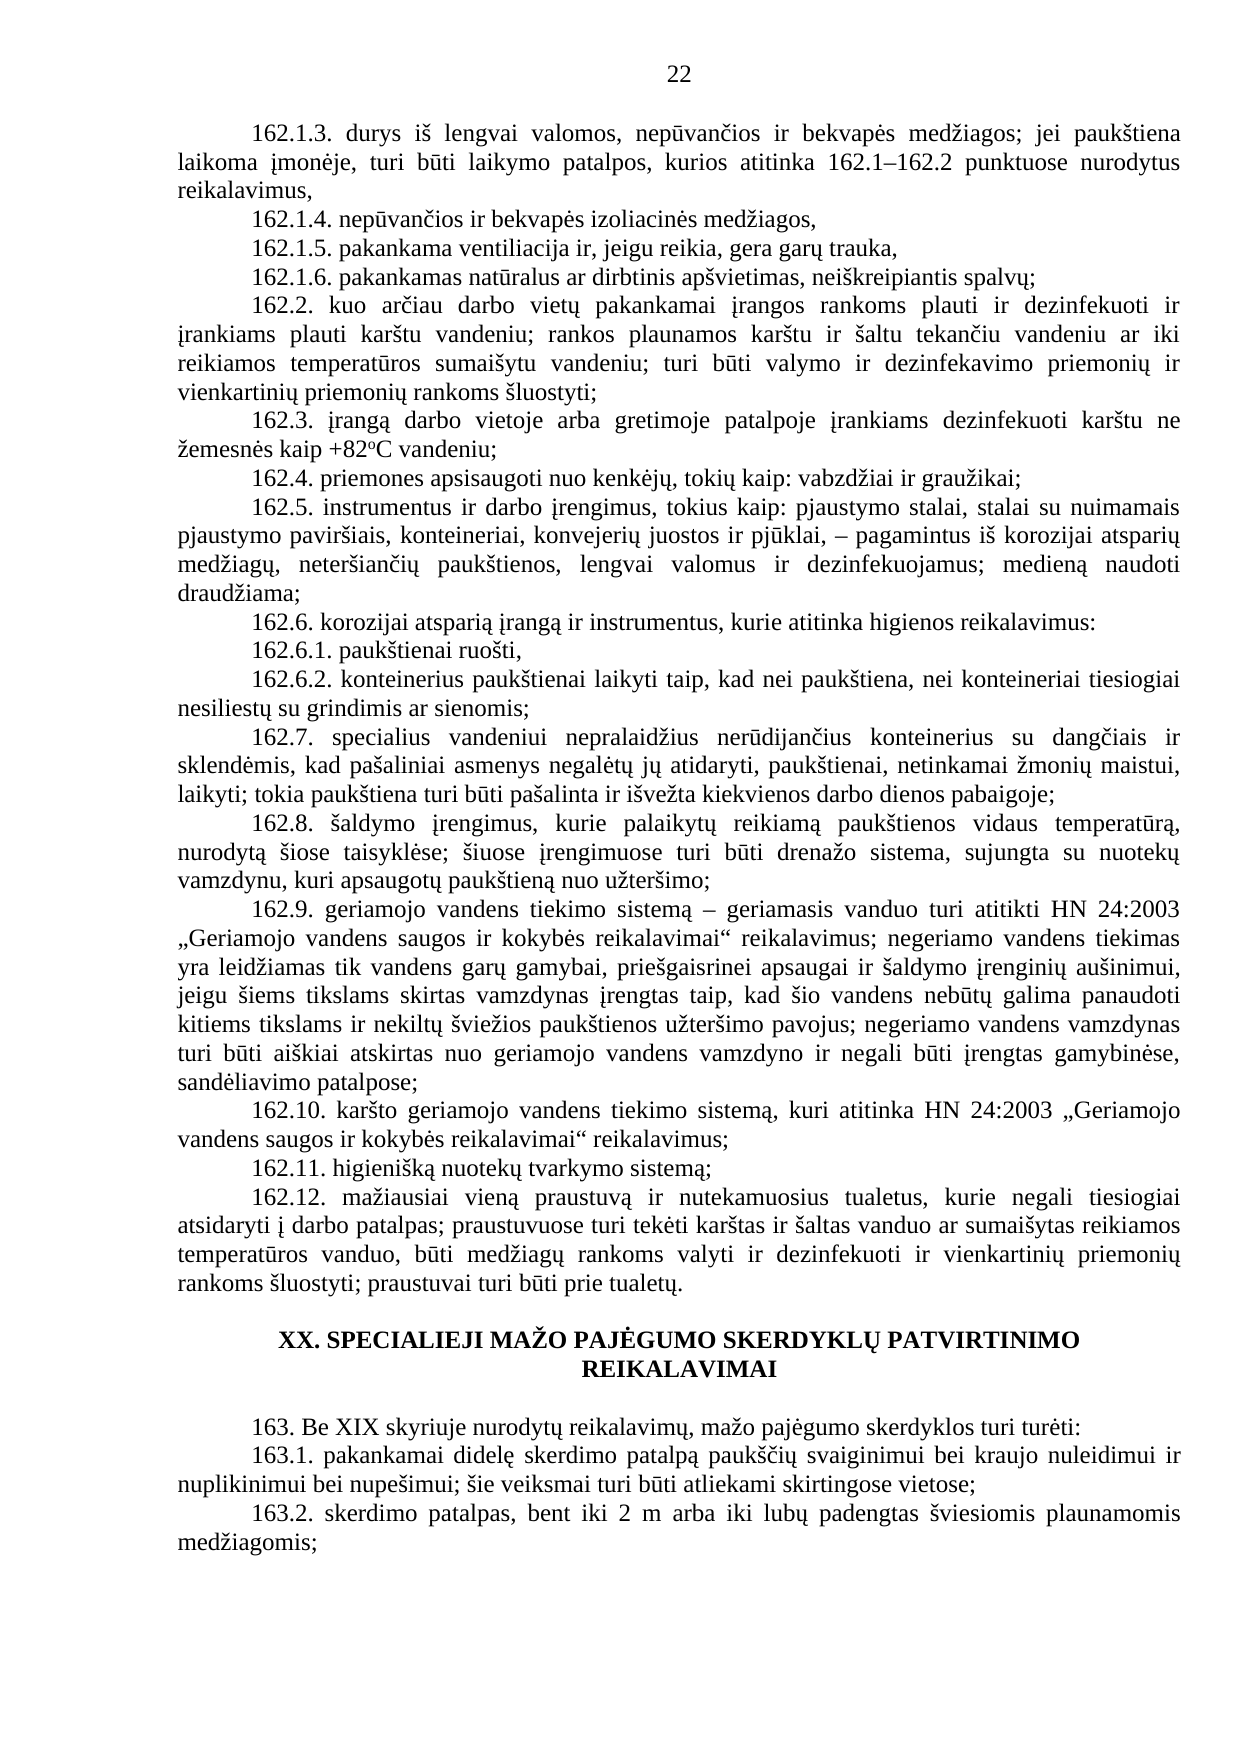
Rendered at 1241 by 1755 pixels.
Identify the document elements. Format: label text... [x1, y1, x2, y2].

text 162.4. priemones apsisaugoti nuo kenkėjų, tokių kaip: vabzdžiai ir graužikai; [177, 463, 1181, 492]
text 162.7. specialius vandeniui nepralaidžius nerūdijančius konteinerius su dangčiais ir sklendėmis, kad pašaliniai asmenys negalėtų jų atidaryti, paukštienai, netinkamai žmonių maistui, laikyti; tokia paukštiena turi būti pašalinta ir išvežta kiekvienos darbo dienos pabaigoje; [177, 722, 1181, 808]
text 162.6.2. konteinerius paukštienai laikyti taip, kad nei paukštiena, nei konteineriai tiesiogiai nesiliestų su grindimis ar sienomis; [177, 664, 1181, 722]
text 162.1.4. nepūvančios ir bekvapės izoliacinės medžiagos, [177, 204, 1181, 233]
text 162.8. šaldymo įrengimus, kurie palaikytų reikiamą paukštienos vidaus temperatūrą, nurodytą šiose taisyklėse; šiuose įrengimuose turi būti drenažo sistema, sujungta su nuotekų vamzdynu, kuri apsaugotų paukštieną nuo užteršimo; [177, 808, 1181, 894]
text 162.11. higienišką nuotekų tvarkymo sistemą; [177, 1153, 1181, 1182]
text 162.6.1. paukštienai ruošti, [177, 636, 1181, 664]
text 162.12. mažiausiai vieną praustuvą ir nutekamuosius tualetus, kurie negali tiesiogiai atsidaryti į darbo patalpas; praustuvuose turi tekėti karštas ir šaltas vanduo ar sumaišytas reikiamos temperatūros vanduo, būti medžiagų rankoms valyti ir dezinfekuoti ir vienkartinių priemonių rankoms šluostyti; praustuvai turi būti prie tualetų. [177, 1182, 1181, 1297]
text 163.2. skerdimo patalpas, bent iki 2 m arba iki lubų padengtas šviesiomis plaunamomis medžiagomis; [177, 1498, 1181, 1556]
text XX. SPECIALIEJI MAŽO PAJĖGUMO SKERDYKLŲ PATVIRTINIMO REIKALAVIMAI [177, 1326, 1181, 1383]
text 163. Be XIX skyriuje nurodytų reikalavimų, mažo pajėgumo skerdyklos turi turėti: [177, 1412, 1181, 1441]
text 162.9. geriamojo vandens tiekimo sistemą – geriamasis vanduo turi atitikti HN 24:2003 „Geriamojo vandens saugos ir kokybės reikalavimai“ reikalavimus; negeriamo vandens tiekimas yra leidžiamas tik vandens garų gamybai, priešgaisrinei apsaugai ir šaldymo įrenginių aušinimui, jeigu šiems tikslams skirtas vamzdynas įrengtas taip, kad šio vandens nebūtų galima panaudoti kitiems tikslams ir nekiltų šviežios paukštienos užteršimo pavojus; negeriamo vandens vamzdynas turi būti aiškiai atskirtas nuo geriamojo vandens vamzdyno ir negali būti įrengtas gamybinėse, sandėliavimo patalpose; [177, 894, 1181, 1096]
text 162.5. instrumentus ir darbo įrengimus, tokius kaip: pjaustymo stalai, stalai su nuimamais pjaustymo paviršiais, konteineriai, konvejerių juostos ir pjūklai, – pagamintus iš korozijai atsparių medžiagų, neteršiančių paukštienos, lengvai valomus ir dezinfekuojamus; medieną naudoti draudžiama; [177, 492, 1181, 607]
text 162.6. korozijai atsparią įrangą ir instrumentus, kurie atitinka higienos reikalavimus: [177, 607, 1181, 636]
text 162.2. kuo arčiau darbo vietų pakankamai įrangos rankoms plauti ir dezinfekuoti ir įrankiams plauti karštu vandeniu; rankos plaunamos karštu ir šaltu tekančiu vandeniu ar iki reikiamos temperatūros sumaišytu vandeniu; turi būti valymo ir dezinfekavimo priemonių ir vienkartinių priemonių rankoms šluostyti; [177, 291, 1181, 406]
text 162.10. karšto geriamojo vandens tiekimo sistemą, kuri atitinka HN 24:2003 „Geriamojo vandens saugos ir kokybės reikalavimai“ reikalavimus; [177, 1096, 1181, 1153]
text 162.1.6. pakankamas natūralus ar dirbtinis apšvietimas, neiškreipiantis spalvų; [177, 262, 1181, 291]
text 162.1.5. pakankama ventiliacija ir, jeigu reikia, gera garų trauka, [177, 233, 1181, 262]
text 162.3. įrangą darbo vietoje arba gretimoje patalpoje įrankiams dezinfekuoti karštu ne žemesnės kaip +82oC vandeniu; [177, 406, 1181, 463]
text 162.1.3. durys iš lengvai valomos, nepūvančios ir bekvapės medžiagos; jei paukštiena laikoma įmonėje, turi būti laikymo patalpos, kurios atitinka 162.1–162.2 punktuose nurodytus reikalavimus, [177, 118, 1181, 204]
text 163.1. pakankamai didelę skerdimo patalpą paukščių svaiginimui bei kraujo nuleidimui ir nuplikinimui bei nupešimui; šie veiksmai turi būti atliekami skirtingose vietose; [177, 1441, 1181, 1498]
